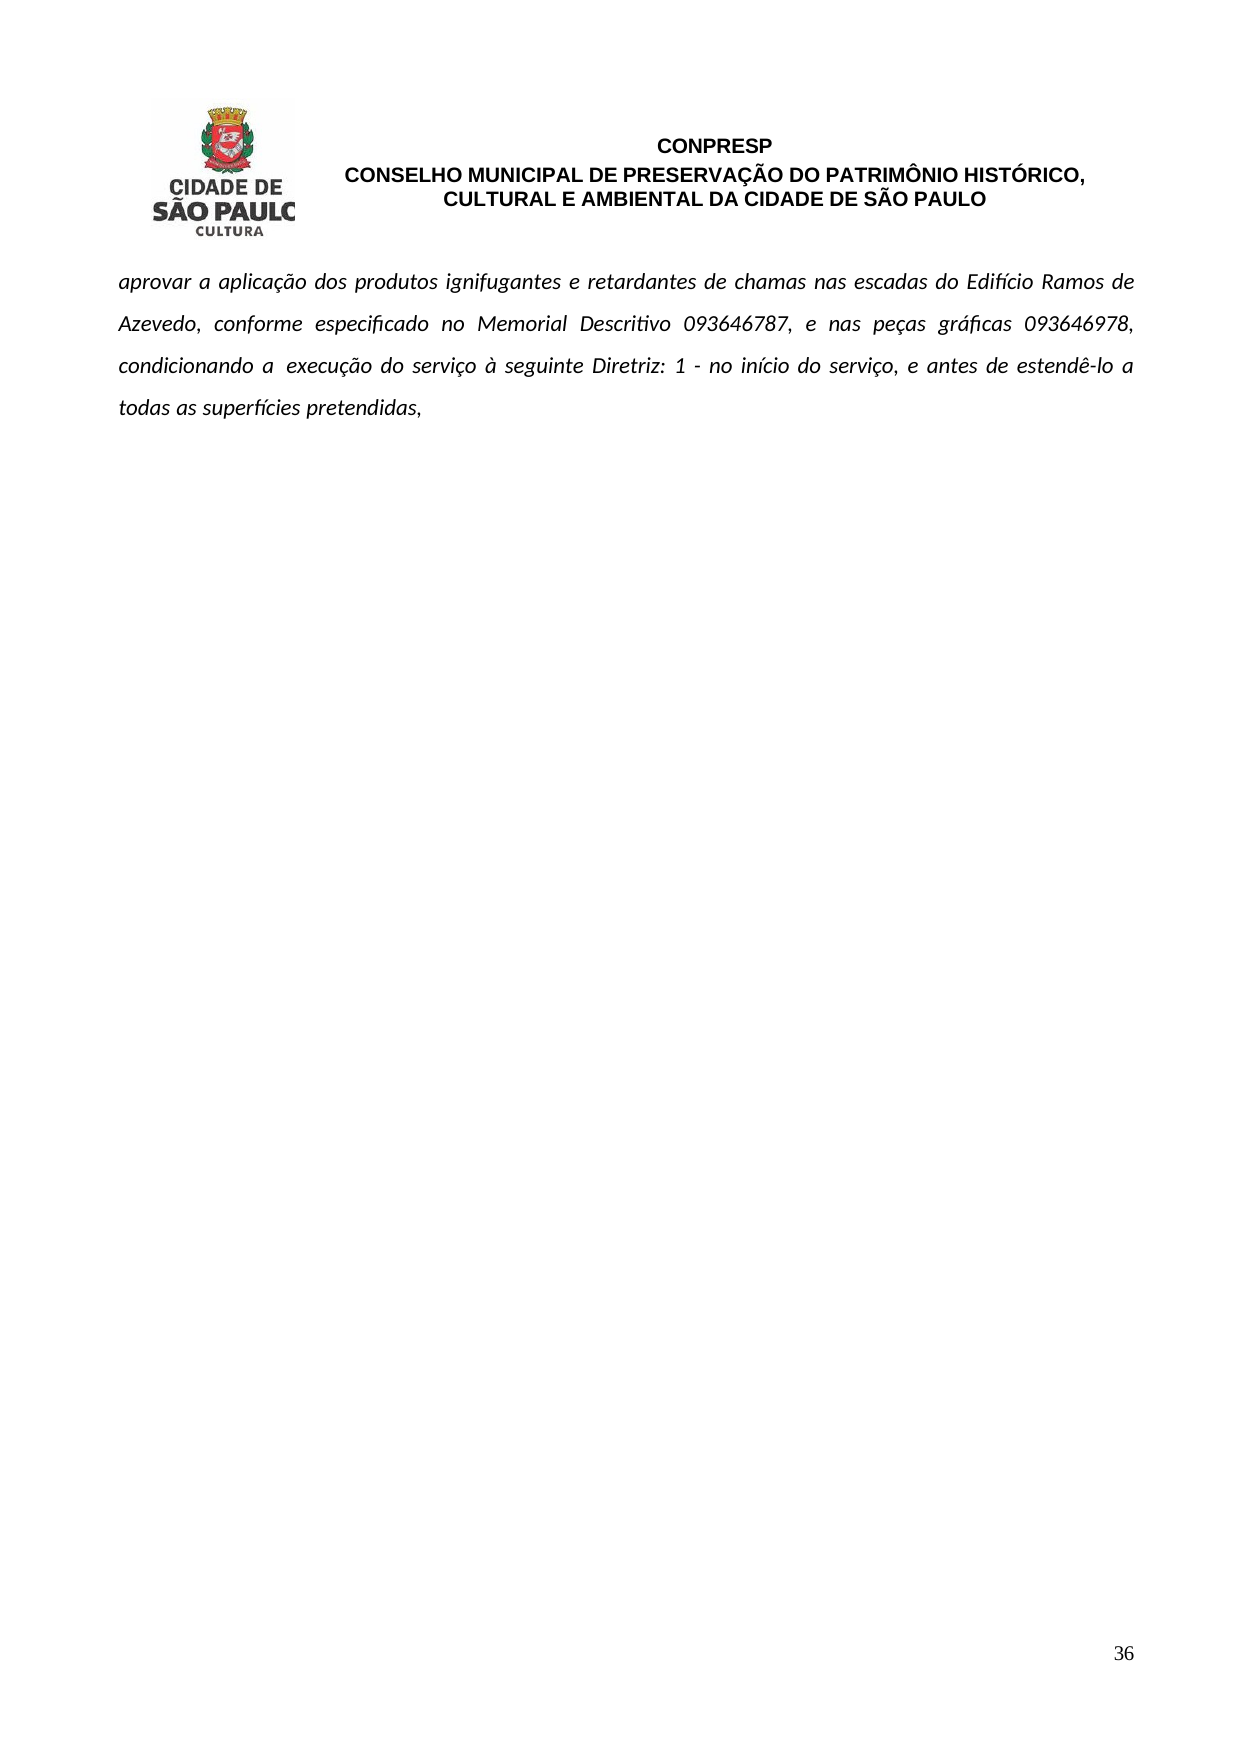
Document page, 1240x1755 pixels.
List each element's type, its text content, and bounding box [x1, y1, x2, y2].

text aprovar a aplicação dos produtos ignifugantes e retardantes de chamas nas escadas do Edifício Ramos de Azevedo, conforme especificado no Memorial Descritivo 093646787, e nas peças gráficas 093646978, condicionando a execução do serviço à seguinte Diretriz: 1 - no início do serviço, e antes de estendê-lo a todas as superfícies pretendidas, [118, 267, 1135, 421]
